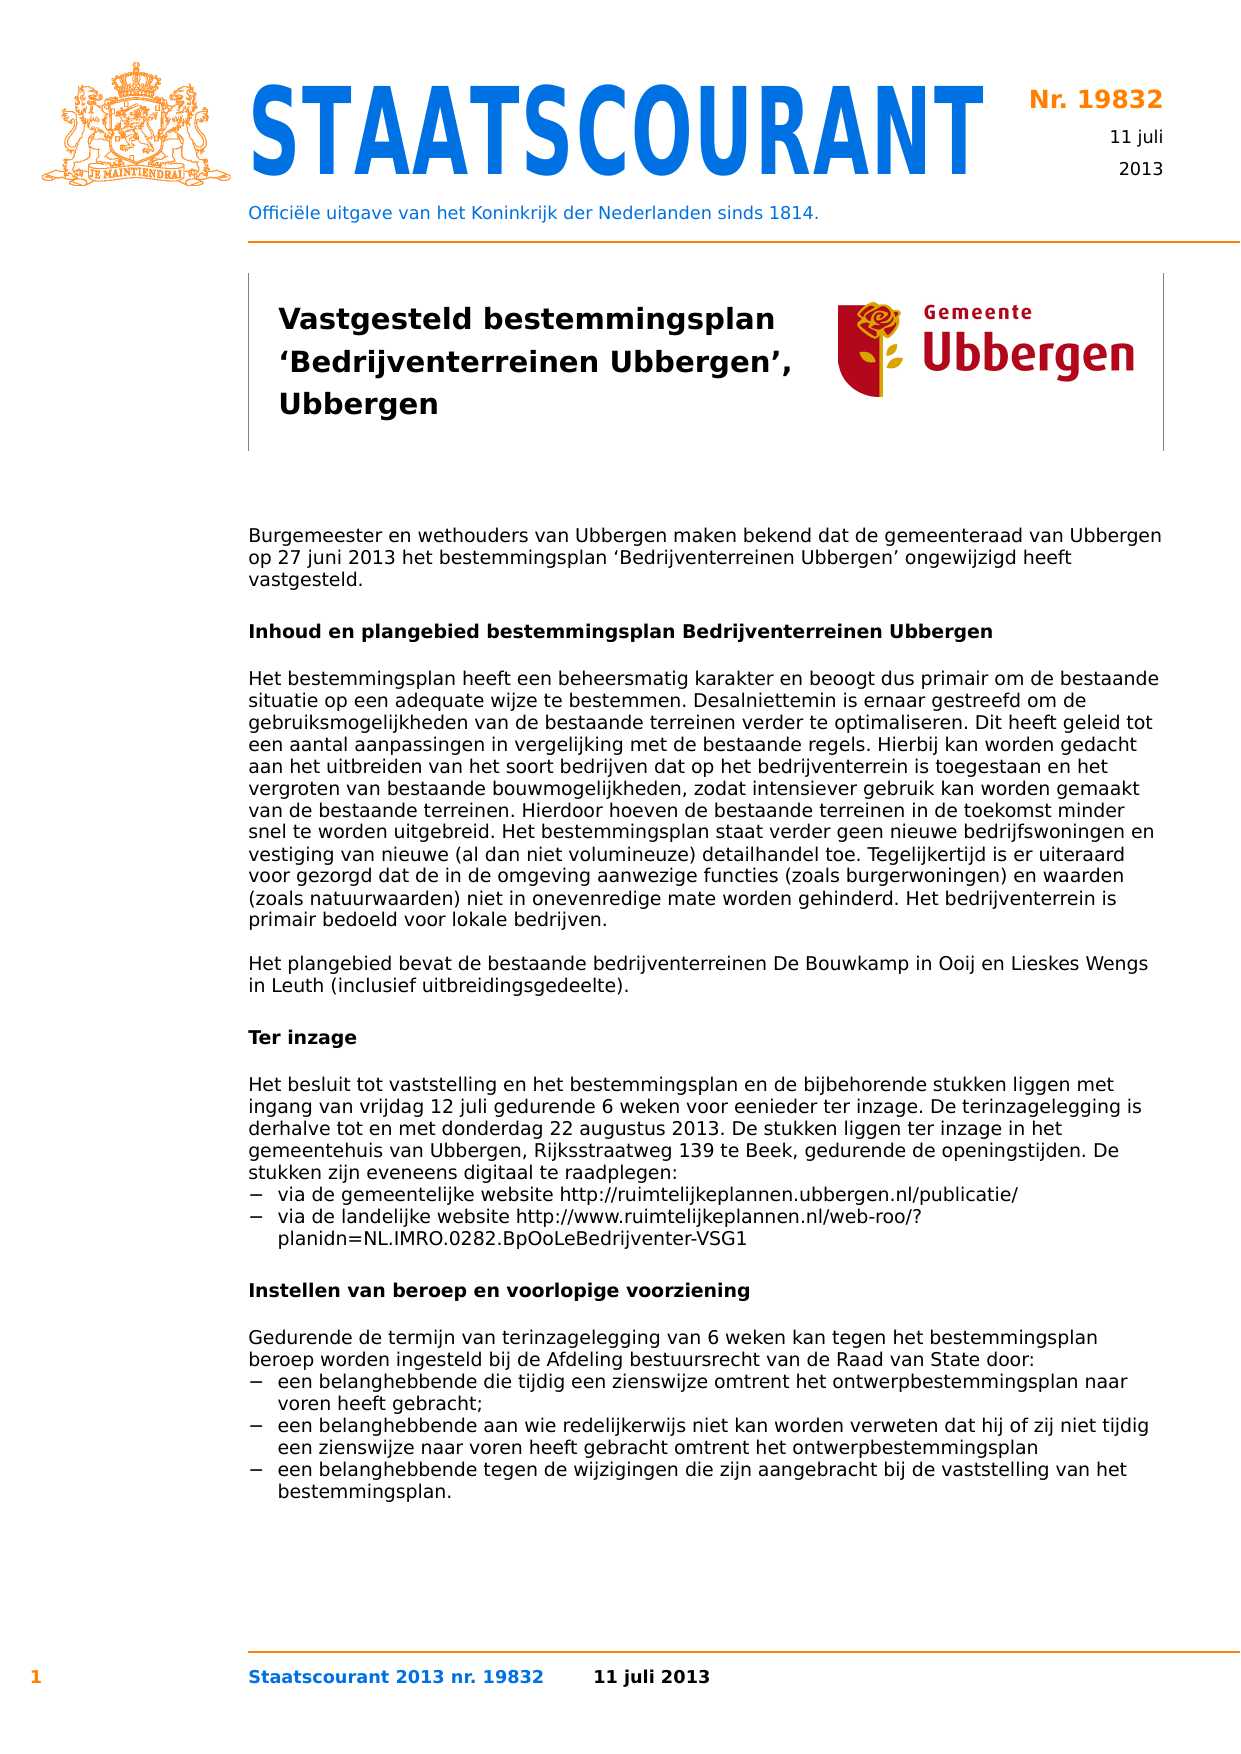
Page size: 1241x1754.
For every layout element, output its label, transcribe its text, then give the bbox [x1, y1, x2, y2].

picture [838, 302, 1134, 397]
text Gedurende de termijn van terinzagelegging van 6 weken kan tegen het bestemmingsplan beroep worden ingesteld bij de Afdeling bestuursrecht van de Raad van State door: [248, 1327, 1163, 1371]
subtitle Vastgesteld bestemmingsplan ‘Bedrijventerreinen Ubbergen’, Ubbergen [249, 273, 1163, 451]
text Burgemeester en wethouders van Ubbergen maken bekend dat de gemeenteraad van Ubbergen op 27 juni 2013 het bestemmingsplan ‘Bedrijventerreinen Ubbergen’ ongewijzigd heeft vastgesteld. [248, 525, 1163, 591]
subtitle Instellen van beroep en voorlopige voorziening [248, 1280, 1163, 1302]
table_header [25, 62, 248, 241]
text − een belanghebbende die tijdig een zienswijze omtrent het ontwerpbestemmingsplan naar voren heeft gebracht; [248, 1371, 1163, 1415]
table_cell 2013 [998, 153, 1240, 203]
table_header STAATSCOURANT [248, 62, 998, 203]
text − via de gemeentelijke website http://ruimtelijkeplannen.ubbergen.nl/publicatie/ [248, 1184, 1163, 1206]
subtitle Ter inzage [248, 1027, 1163, 1049]
table_cell Officiële uitgave van het Koninkrijk der Nederlanden sinds 1814. [248, 203, 1240, 241]
text − via de landelijke website http://www.ruimtelijkeplannen.nl/web-roo/?planidn=NL.IMRO.0282.BpOoLeBedrijventer-VSG1 [248, 1206, 1163, 1250]
text − een belanghebbende aan wie redelijkerwijs niet kan worden verweten dat hij of zij niet tijdig een zienswijze naar voren heeft gebracht omtrent het ontwerpbestemmingsplan [248, 1415, 1163, 1459]
table_cell 11 juli [998, 121, 1240, 153]
text Het plangebied bevat de bestaande bedrijventerreinen De Bouwkamp in Ooij en Lieskes Wengs in Leuth (inclusief uitbreidingsgedeelte). [248, 953, 1163, 997]
subtitle Inhoud en plangebied bestemmingsplan Bedrijventerreinen Ubbergen [248, 621, 1163, 643]
text − een belanghebbende tegen de wijzigingen die zijn aangebracht bij de vaststelling van het bestemmingsplan. [248, 1459, 1163, 1503]
picture [41, 62, 231, 186]
text Het besluit tot vaststelling en het bestemmingsplan en de bijbehorende stukken liggen met ingang van vrijdag 12 juli gedurende 6 weken voor eenieder ter inzage. De terinzagelegging is derhalve tot en met donderdag 22 augustus 2013. De stukken liggen ter inzage in het gemeentehuis van Ubbergen, Rijksstraatweg 139 te Beek, gedurende de openingstijden. De stukken zijn eveneens digitaal te raadplegen: [248, 1074, 1163, 1184]
text Het bestemmingsplan heeft een beheersmatig karakter en beoogt dus primair om de bestaande situatie op een adequate wijze te bestemmen. Desalniettemin is ernaar gestreefd om de gebruiksmogelijkheden van de bestaande terreinen verder te optimaliseren. Dit heeft geleid tot een aantal aanpassingen in vergelijking met de bestaande regels. Hierbij kan worden gedacht aan het uitbreiden van het soort bedrijven dat op het bedrijventerrein is toegestaan en het vergroten van bestaande bouwmogelijkheden, zodat intensiever gebruik kan worden gemaakt van de bestaande terreinen. Hierdoor hoeven de bestaande terreinen in de toekomst minder snel te worden uitgebreid. Het bestemmingsplan staat verder geen nieuwe bedrijfswoningen en vestiging van nieuwe (al dan niet volumineuze) detailhandel toe. Tegelijkertijd is er uiteraard voor gezorgd dat de in de omgeving aanwezige functies (zoals burgerwoningen) en waarden (zoals natuurwaarden) niet in onevenredige mate worden gehinderd. Het bedrijventerrein is primair bedoeld voor lokale bedrijven. [248, 668, 1163, 931]
table_header Nr. 19832 [998, 62, 1240, 121]
